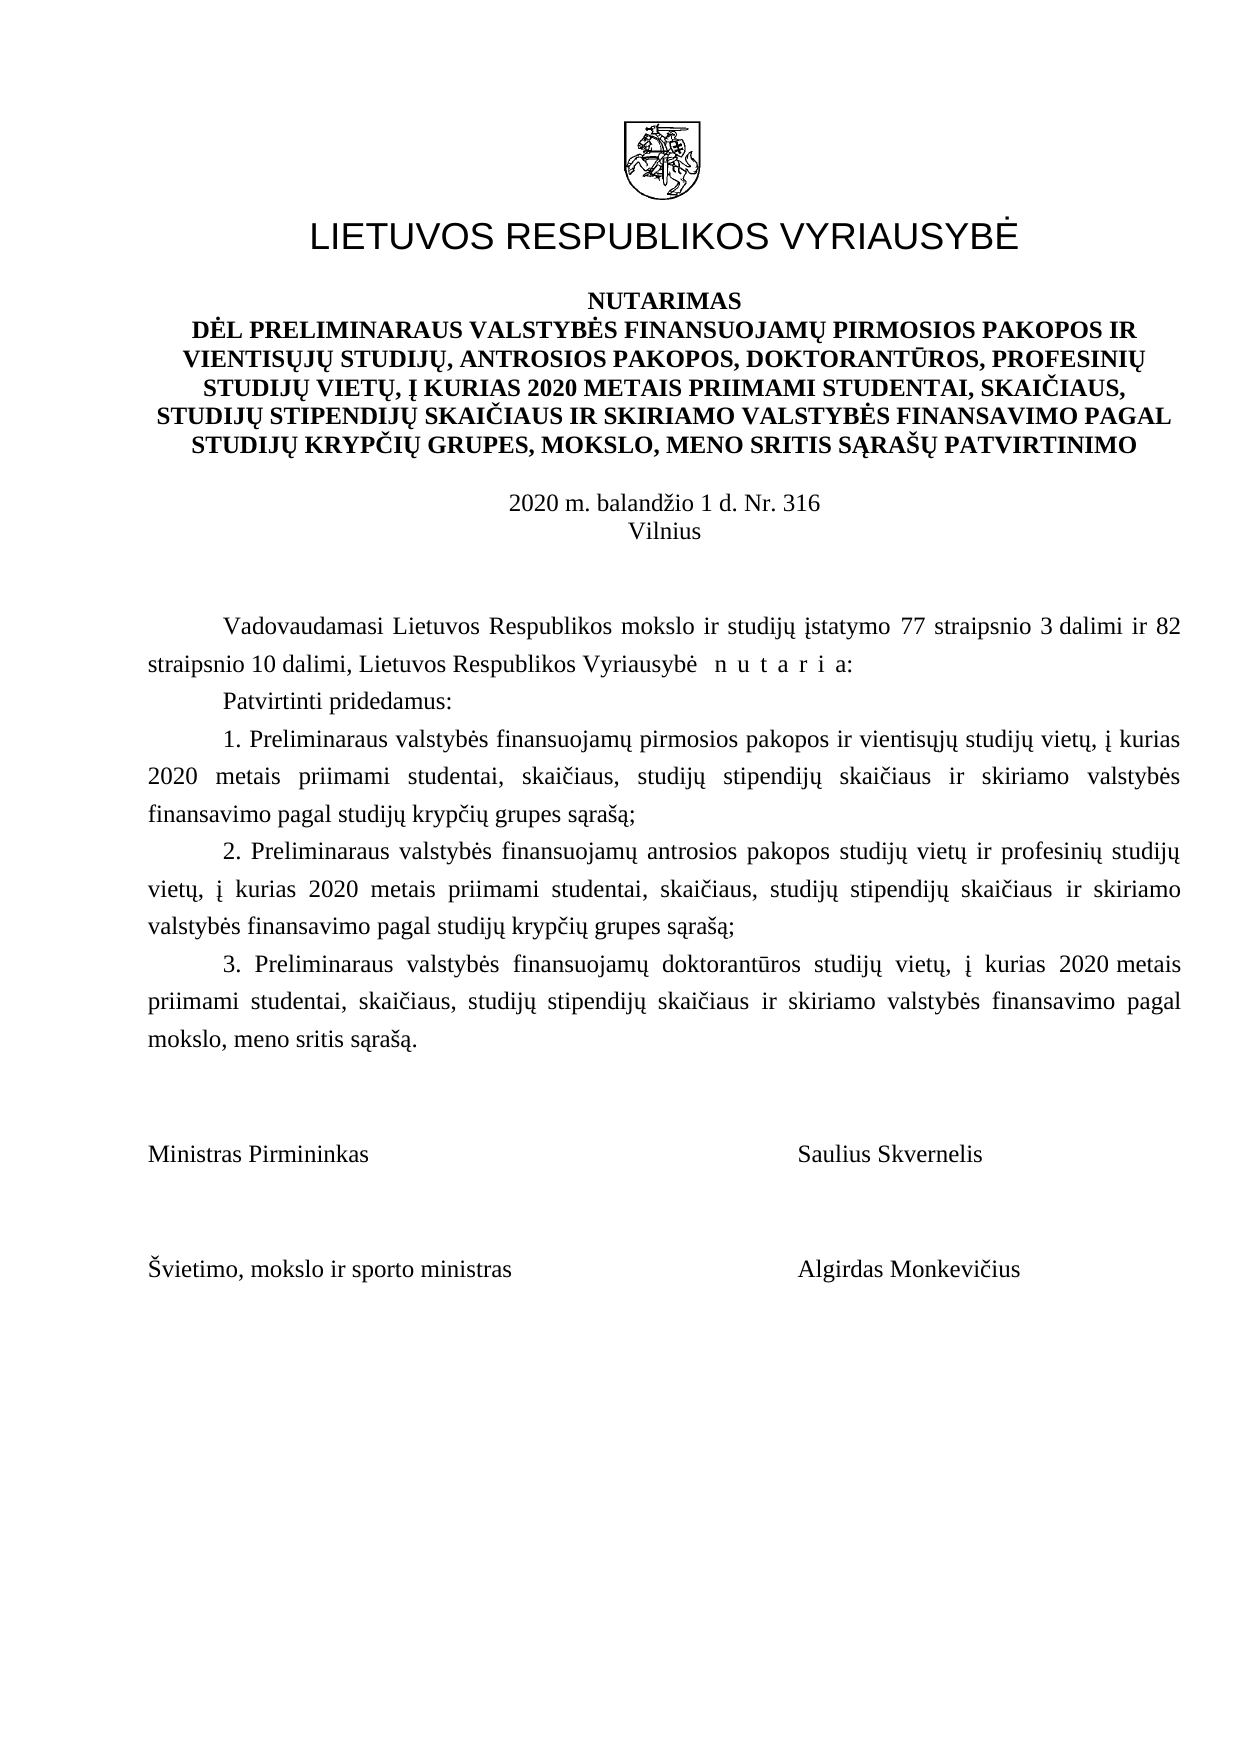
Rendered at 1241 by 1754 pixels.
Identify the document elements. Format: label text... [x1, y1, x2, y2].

text Ministras Pirmininkas Saulius Skvernelis [148, 1139, 1181, 1168]
text 2020 m. balandžio 1 d. Nr. 316 [148, 488, 1181, 516]
text Švietimo, mokslo ir sporto ministras Algirdas Monkevičius [148, 1254, 1181, 1283]
text Lietuvos Respublikos Vyriausybė [148, 214, 1181, 258]
text Vadovaudamasi Lietuvos Respublikos mokslo ir studijų įstatymo 77 straipsnio 3 dalimi ir 82 straipsnio 10 dalimi, Lietuvos Respublikos Vyriausybė nutaria: [148, 603, 1181, 678]
text Patvirtinti pridedamus: [148, 678, 1181, 715]
text 1. Preliminaraus valstybės finansuojamų pirmosios pakopos ir vientisųjų studijų vietų, į kurias 2020 metais priimami studentai, skaičiaus, studijų stipendijų skaičiaus ir skiriamo valstybės finansavimo pagal studijų krypčių grupes sąrašą; [148, 715, 1181, 828]
text 3. Preliminaraus valstybės finansuojamų doktorantūros studijų vietų, į kurias 2020 metais priimami studentai, skaičiaus, studijų stipendijų skaičiaus ir skiriamo valstybės finansavimo pagal mokslo, meno sritis sąrašą. [148, 940, 1181, 1053]
text nutarimas [148, 286, 1181, 315]
text Vilnius [148, 516, 1181, 545]
text DĖL PRELIMINARAUS VALSTYBĖS FINANSUOJAMŲ PIRMOSIOS PAKOPOS IR VIENTISŲJŲ STUDIJŲ, Antrosios pakopos, doktorantūros, profesinių studijų vietų, Į KURIAS 2020 METAIS PRIIMAMI STUDENTAI, SKAIČIAUS, STUDIJŲ STIPENDIJŲ SKAIČIAUS ir skiriamo valstybės finansavimo pagal studijų krypčių grupes, mokslo, meno sritis sąrašų patvirtinimo [148, 315, 1181, 459]
text 2. Preliminaraus valstybės finansuojamų antrosios pakopos studijų vietų ir profesinių studijų vietų, į kurias 2020 metais priimami studentai, skaičiaus, studijų stipendijų skaičiaus ir skiriamo valstybės finansavimo pagal studijų krypčių grupes sąrašą; [148, 828, 1181, 940]
